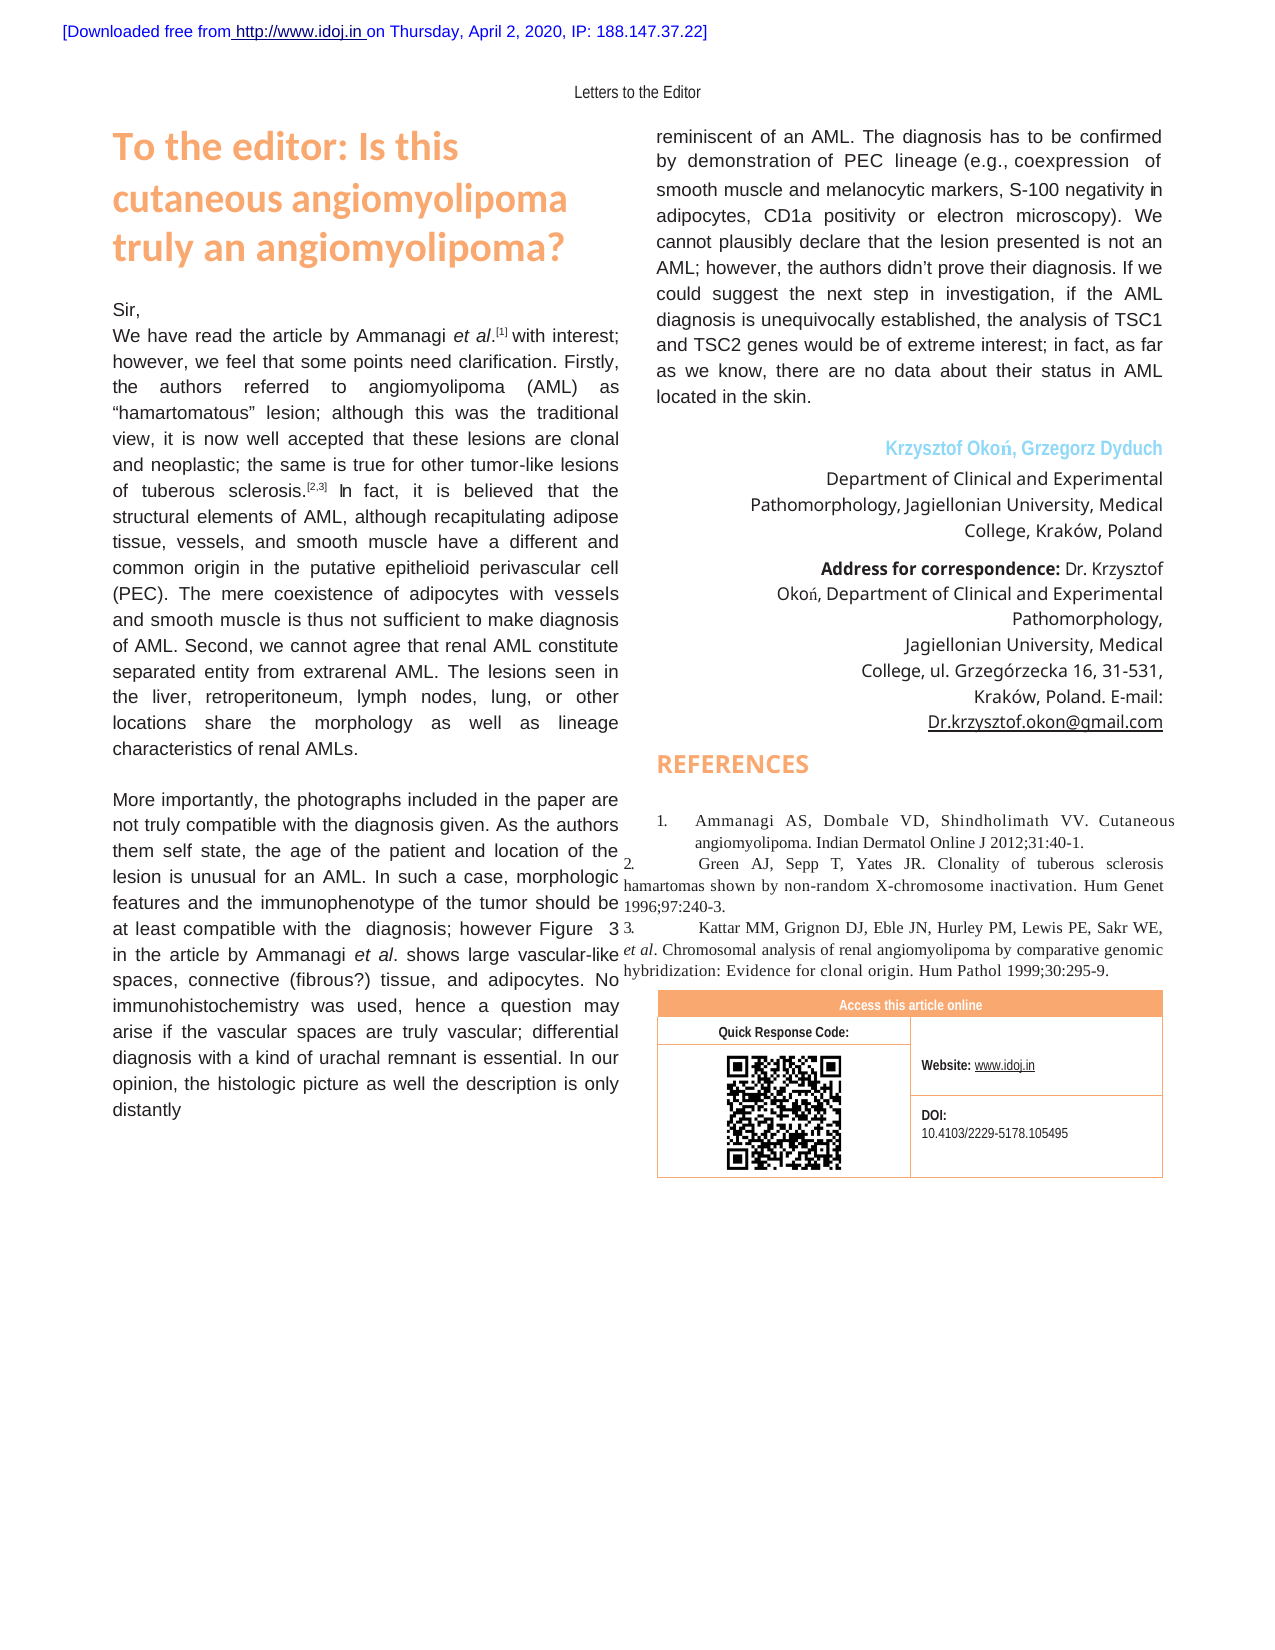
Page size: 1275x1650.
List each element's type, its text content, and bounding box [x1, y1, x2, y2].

text [Downloaded free from http://www.idoj.in on Thursday, April 2, 2020, IP: 188.147.37.22] [62, 22, 1175, 41]
text Jagiellonian University, Medical College, ul. Grzegórzecka 16, 31‑531, Kraków, Poland. E‑mail: Dr.krzysztof.okon@gmail.com [817, 632, 1163, 734]
text Letters to the Editor [574, 82, 1175, 103]
text Sir, [112, 298, 619, 320]
subtitle cutaneous angiomyolipoma truly an angiomyolipoma? [112, 173, 619, 271]
table_header Access this article online [658, 990, 1163, 1017]
text smooth muscle and melanocytic markers, S‑100 negativity in adipocytes, CD1a positivity or electron microscopy). We cannot plausibly declare that the lesion presented is not an AML; however, the authors didn’t prove their diagnosis. If we could suggest the next step in investigation, if the AML diagnosis is unequivocally established, the analysis of TSC1 and TSC2 genes would be of extreme interest; in fact, as far as we know, there are no data about their status in AML located in the skin. [656, 179, 1163, 407]
text Address for correspondence: Dr. Krzysztof Okoń, Department of Clinical and Experimental Pathomorphology, [704, 556, 1163, 631]
text REFERENCES [656, 747, 1175, 781]
subtitle To the editor: Is this [112, 121, 463, 171]
list Kattar MM, Grignon DJ, Eble JN, Hurley PM, Lewis PE, Sakr WE, et al. Chromosomal analysis of renal angiomyolipoma by comparative genomic hybridization: Evidence for clonal origin. Hum Pathol 1999;30:295‑9. [623, 918, 1163, 980]
text Krzysztof Okoń, Grzegorz Dyduch [704, 436, 1175, 460]
list Green AJ, Sepp T, Yates JR. Clonality of tuberous sclerosis hamartomas shown by non‑random X‑chromosome inactivation. Hum Genet 1996;97:240‑3. [623, 854, 1163, 916]
table_cell Quick Response Code: [658, 1017, 910, 1044]
text Department of Clinical and Experimental Pathomorphology, Jagiellonian University, Medical College, Kraków, Poland [704, 467, 1163, 543]
text by demonstration of PEC lineage (e.g., coexpression of [656, 152, 1175, 171]
text reminiscent of an AML. The diagnosis has to be confirmed [656, 126, 1175, 147]
table_cell [658, 1045, 910, 1177]
list Ammanagi AS, Dombale VD, Shindholimath VV. Cutaneous angiomyolipoma. Indian Dermatol Online J 2012;31:40‑1. [656, 811, 1175, 852]
text More importantly, the photographs included in the paper are not truly compatible with the diagnosis given. As the authors them self state, the age of the patient and location of the lesion is unusual for an AML. In such a case, morphologic features and the immunophenotype of the tumor should be at least compatible with the diagnosis; however Figure 3 in the article by Ammanagi et al. shows large vascular‑like spaces, connective (fibrous?) tissue, and adipocytes. No immunohistochemistry was used, hence a question may arise if the vascular spaces are truly vascular; differential diagnosis with a kind of urachal remnant is essential. In our opinion, the histologic picture as well the description is only distantly [112, 788, 619, 1120]
text We have read the article by Ammanagi et al.[1] with interest; however, we feel that some points need clarification. Firstly, the authors referred to angiomyolipoma (AML) as “hamartomatous” lesion; although this was the traditional view, it is now well accepted that these lesions are clonal and neoplastic; the same is true for other tumor‑like lesions of tuberous sclerosis.[2,3] In fact, it is believed that the structural elements of AML, although recapitulating adipose tissue, vessels, and smooth muscle have a different and common origin in the putative epithelioid perivascular cell (PEC). The mere coexistence of adipocytes with vessels and smooth muscle is thus not sufficient to make diagnosis of AML. Second, we cannot agree that renal AML constitute separated entity from extrarenal AML. The lesions seen in the liver, retroperitoneum, lymph nodes, lung, or other locations share the morphology as well as lineage characteristics of renal AMLs. [112, 324, 619, 759]
table_cell DOI: 10.4103/2229-5178.105495 [911, 1096, 1162, 1177]
table_cell Website: www.idoj.in [911, 1017, 1162, 1095]
